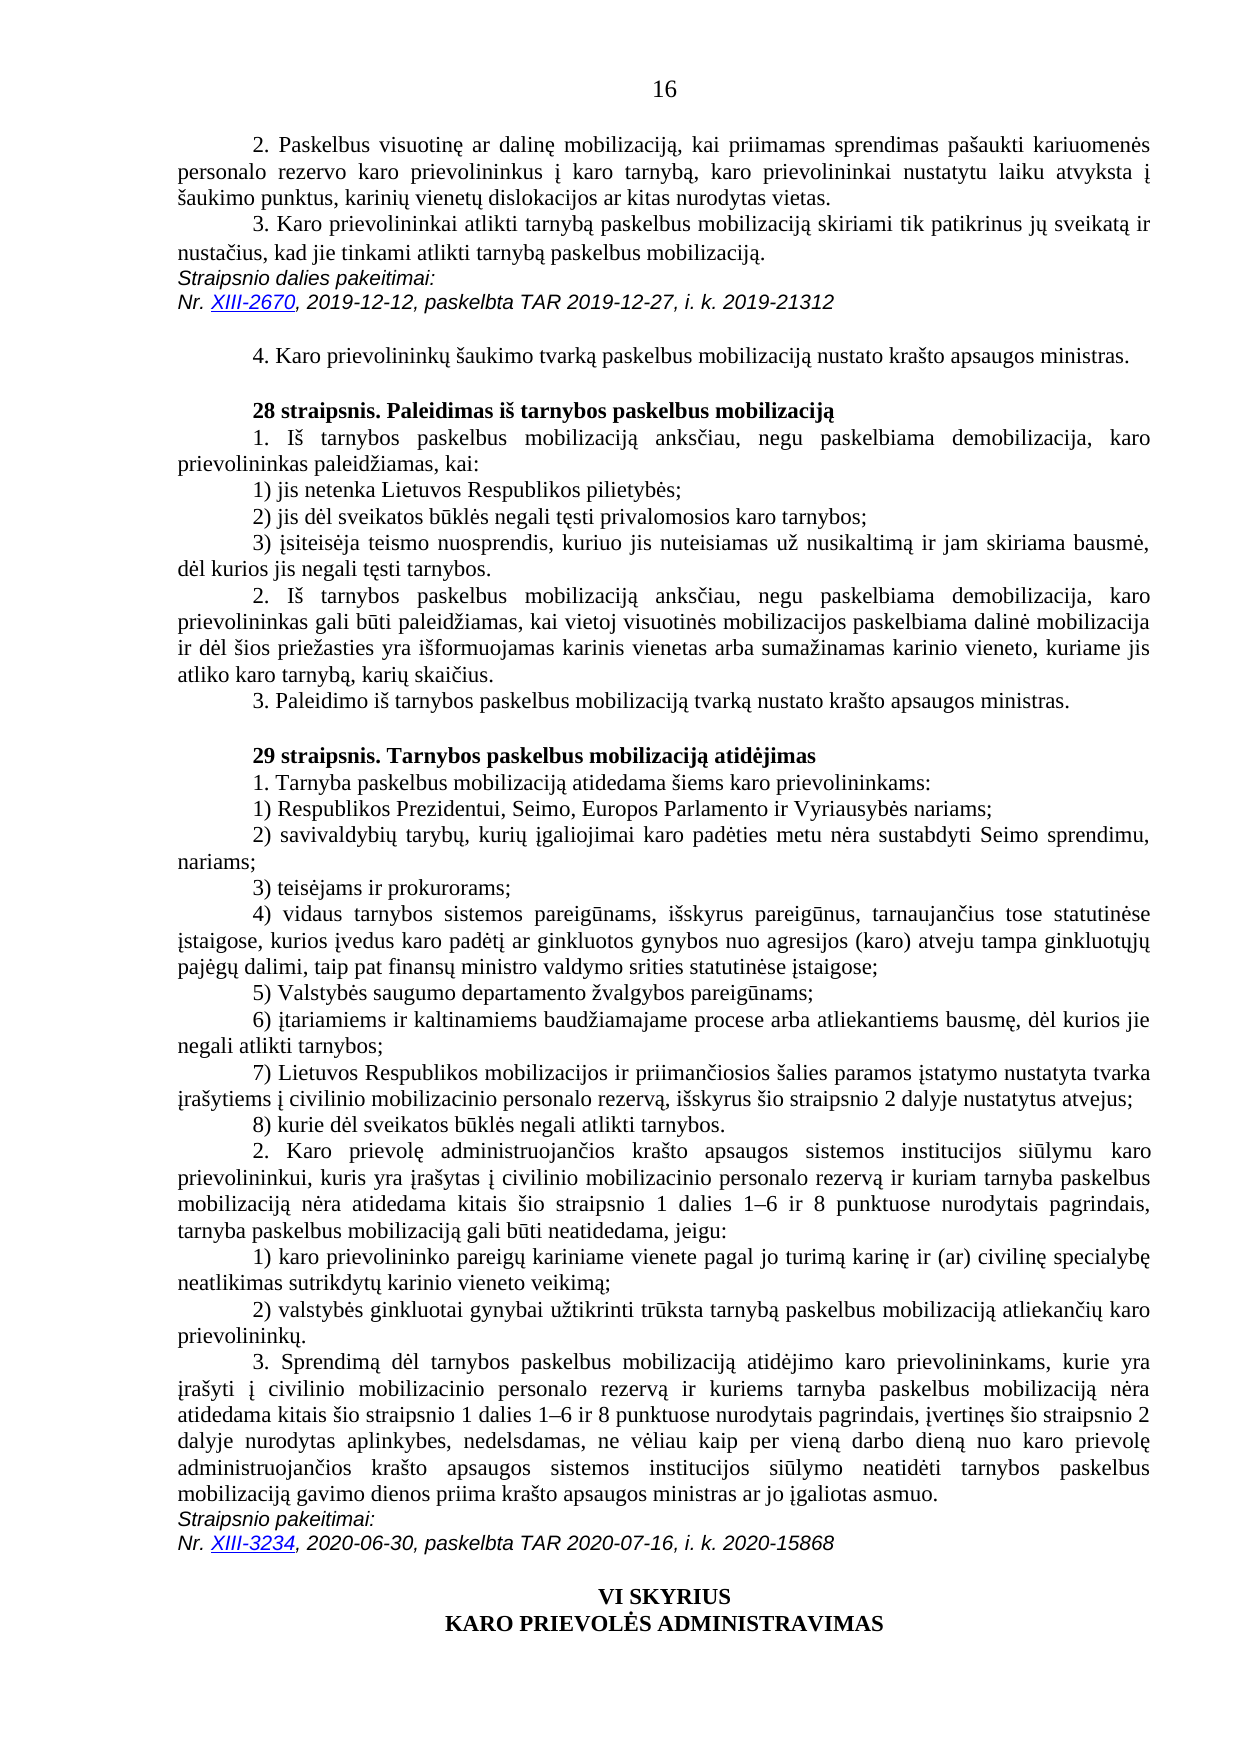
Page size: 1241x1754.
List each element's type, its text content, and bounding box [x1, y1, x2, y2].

text 7) Lietuvos Respublikos mobilizacijos ir priimančiosios šalies paramos įstatymo nustatyta tvarka įrašytiems į civilinio mobilizacinio personalo rezervą, išskyrus šio straipsnio 2 dalyje nustatytus atvejus; [177, 1058, 1152, 1111]
text 2) valstybės ginkluotai gynybai užtikrinti trūksta tarnybą paskelbus mobilizaciją atliekančių karo prievolininkų. [177, 1296, 1152, 1348]
text VI SKYRIUS [177, 1583, 1152, 1609]
text 1. Tarnyba paskelbus mobilizaciją atidedama šiems karo prievolininkams: [177, 769, 1152, 795]
text 2. Karo prievolę administruojančios krašto apsaugos sistemos institucijos siūlymu karo prievolininkui, kuris yra įrašytas į civilinio mobilizacinio personalo rezervą ir kuriam tarnyba paskelbus mobilizaciją nėra atidedama kitais šio straipsnio 1 dalies 1–6 ir 8 punktuose nurodytais pagrindais, tarnyba paskelbus mobilizaciją gali būti neatidedama, jeigu: [177, 1138, 1152, 1243]
text 2. Iš tarnybos paskelbus mobilizaciją anksčiau, negu paskelbiama demobilizacija, karo prievolininkas gali būti paleidžiamas, kai vietoj visuotinės mobilizacijos paskelbiama dalinė mobilizacija ir dėl šios priežasties yra išformuojamas karinis vienetas arba sumažinamas karinio vieneto, kuriame jis atliko karo tarnybą, karių skaičius. [177, 582, 1152, 687]
text 1) Respublikos Prezidentui, Seimo, Europos Parlamento ir Vyriausybės nariams; [177, 795, 1152, 821]
text 29 straipsnis. Tarnybos paskelbus mobilizaciją atidėjimas [177, 742, 1152, 769]
text Straipsnio dalies pakeitimai: [177, 266, 1152, 289]
text 1. Iš tarnybos paskelbus mobilizaciją anksčiau, negu paskelbiama demobilizacija, karo prievolininkas paleidžiamas, kai: [177, 424, 1152, 476]
text Nr. XIII-3234, 2020-06-30, paskelbta TAR 2020-07-16, i. k. 2020-15868 [177, 1531, 1152, 1554]
text 1) jis netenka Lietuvos Respublikos pilietybės; [177, 476, 1152, 503]
text 4) vidaus tarnybos sistemos pareigūnams, išskyrus pareigūnus, tarnaujančius tose statutinėse įstaigose, kurios įvedus karo padėtį ar ginkluotos gynybos nuo agresijos (karo) atveju tampa ginkluotųjų pajėgų dalimi, taip pat finansų ministro valdymo srities statutinėse įstaigose; [177, 900, 1152, 979]
text 3. Sprendimą dėl tarnybos paskelbus mobilizaciją atidėjimo karo prievolininkams, kurie yra įrašyti į civilinio mobilizacinio personalo rezervą ir kuriems tarnyba paskelbus mobilizaciją nėra atidedama kitais šio straipsnio 1 dalies 1–6 ir 8 punktuose nurodytais pagrindais, įvertinęs šio straipsnio 2 dalyje nurodytas aplinkybes, nedelsdamas, ne vėliau kaip per vieną darbo dieną nuo karo prievolę administruojančios krašto apsaugos sistemos institucijos siūlymo neatidėti tarnybos paskelbus mobilizaciją gavimo dienos priima krašto apsaugos ministras ar jo įgaliotas asmuo. [177, 1348, 1152, 1507]
text 28 straipsnis. Paleidimas iš tarnybos paskelbus mobilizaciją [177, 397, 1152, 424]
text 5) Valstybės saugumo departamento žvalgybos pareigūnams; [177, 979, 1152, 1006]
text 2) jis dėl sveikatos būklės negali tęsti privalomosios karo tarnybos; [177, 503, 1152, 529]
text 6) įtariamiems ir kaltinamiems baudžiamajame procese arba atliekantiems bausmę, dėl kurios jie negali atlikti tarnybos; [177, 1006, 1152, 1058]
text 4. Karo prievolininkų šaukimo tvarką paskelbus mobilizaciją nustato krašto apsaugos ministras. [177, 342, 1152, 368]
text 1) karo prievolininko pareigų kariniame vienete pagal jo turimą karinę ir (ar) civilinę specialybę neatlikimas sutrikdytų karinio vieneto veikimą; [177, 1243, 1152, 1296]
text 8) kurie dėl sveikatos būklės negali atlikti tarnybos. [177, 1111, 1152, 1138]
text 3) įsiteisėja teismo nuosprendis, kuriuo jis nuteisiamas už nusikaltimą ir jam skiriama bausmė, dėl kurios jis negali tęsti tarnybos. [177, 529, 1152, 582]
text Nr. XIII-2670, 2019-12-12, paskelbta TAR 2019-12-27, i. k. 2019-21312 [177, 289, 1152, 313]
text 3) teisėjams ir prokurorams; [177, 874, 1152, 900]
text 2. Paskelbus visuotinę ar dalinę mobilizaciją, kai priimamas sprendimas pašaukti kariuomenės personalo rezervo karo prievolininkus į karo tarnybą, karo prievolininkai nustatytu laiku atvyksta į šaukimo punktus, karinių vienetų dislokacijos ar kitas nurodytas vietas. [177, 131, 1152, 210]
text 3. Paleidimo iš tarnybos paskelbus mobilizaciją tvarką nustato krašto apsaugos ministras. [177, 687, 1152, 713]
text KARO PRIEVOLĖS ADMINISTRAVIMAS [177, 1609, 1152, 1636]
text Straipsnio pakeitimai: [177, 1507, 1152, 1531]
text 2) savivaldybių tarybų, kurių įgaliojimai karo padėties metu nėra sustabdyti Seimo sprendimu, nariams; [177, 821, 1152, 874]
text 3. Karo prievolininkai atlikti tarnybą paskelbus mobilizaciją skiriami tik patikrinus jų sveikatą ir nustačius, kad jie tinkami atlikti tarnybą paskelbus mobilizaciją. [177, 210, 1152, 266]
